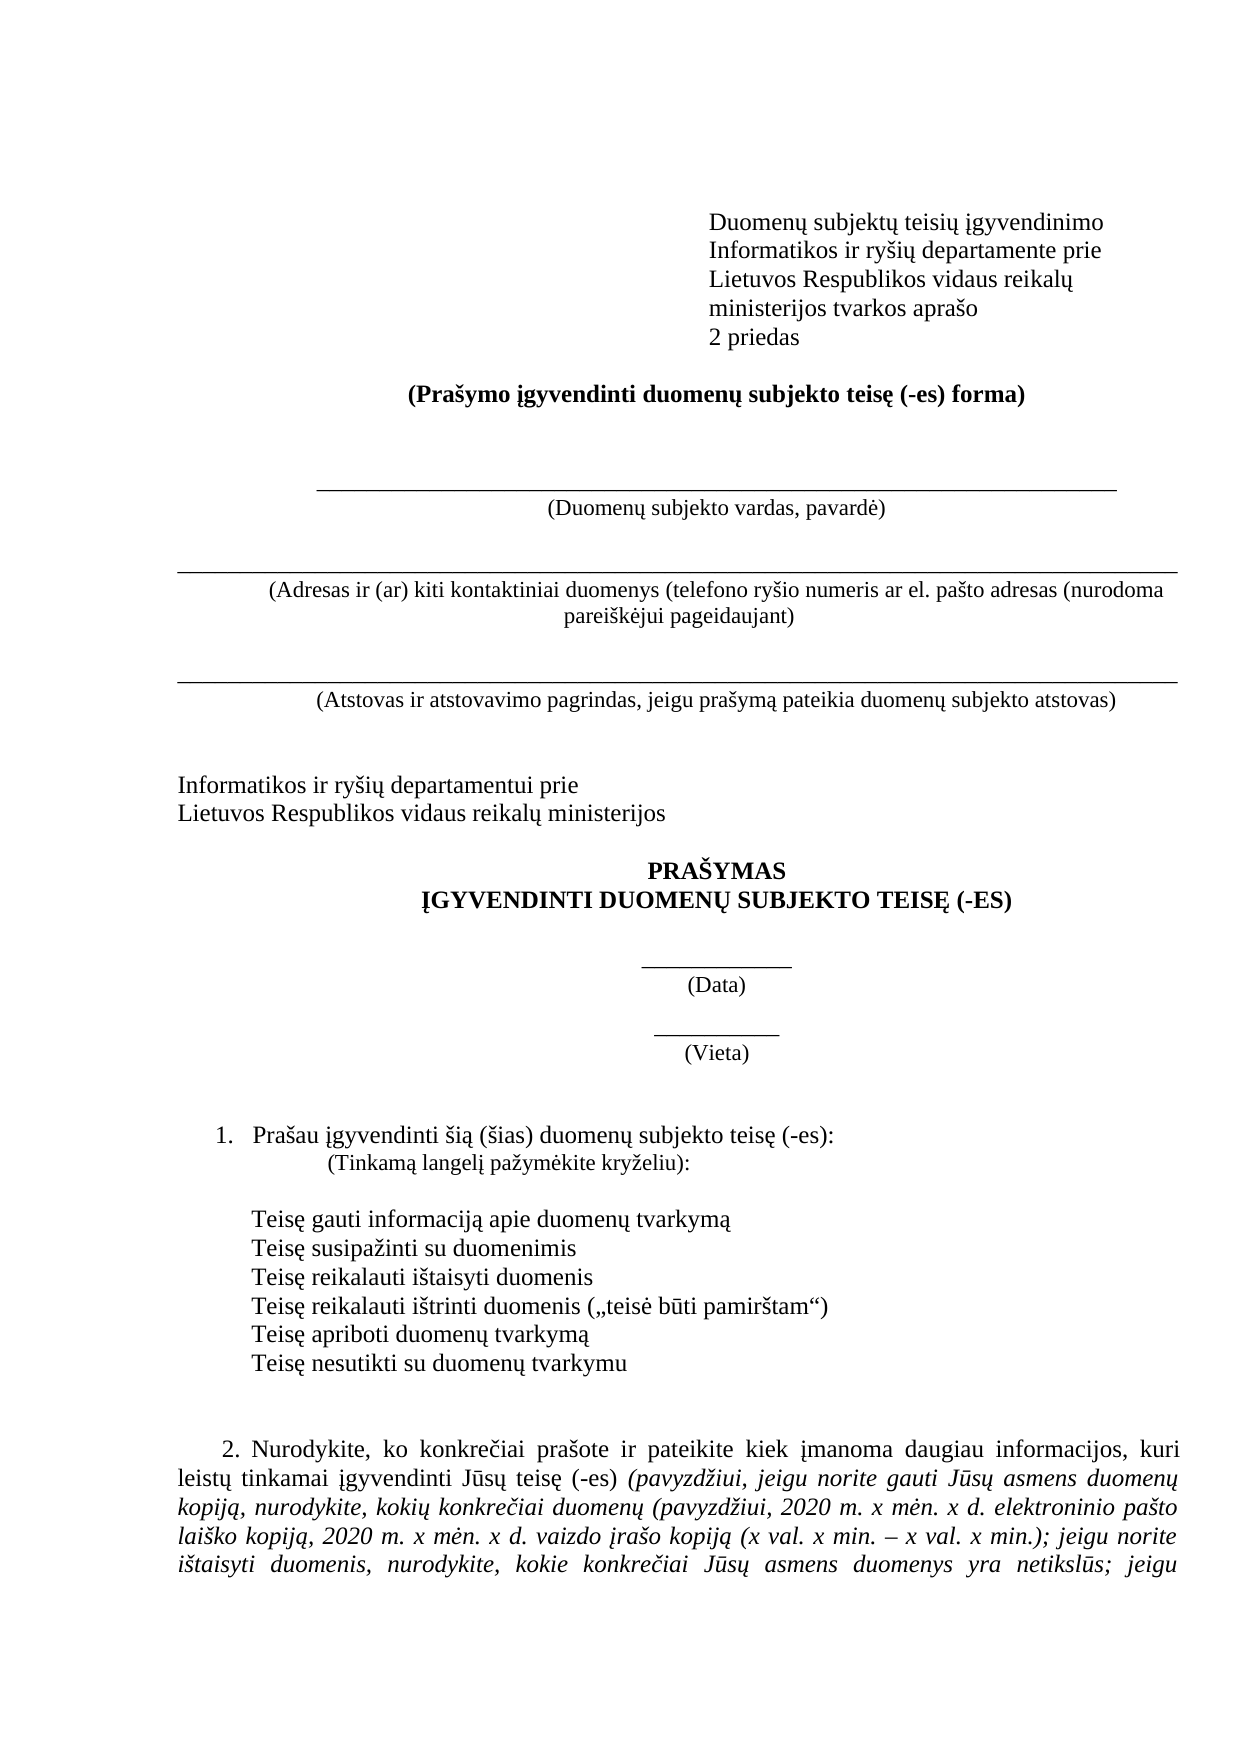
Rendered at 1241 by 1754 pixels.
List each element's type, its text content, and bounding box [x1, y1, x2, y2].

text 2 priedas [177, 322, 1181, 350]
text 2. Nurodykite, ko konkrečiai prašote ir pateikite kiek įmanoma daugiau informacijos, kuri leistų tinkamai įgyvendinti Jūsų teisę (-es) (pavyzdžiui, jeigu norite gauti Jūsų asmens duomenų kopiją, nurodykite, kokių konkrečiai duomenų (pavyzdžiui, 2020 m. x mėn. x d. elektroninio pašto laiško kopiją, 2020 m. x mėn. x d. vaizdo įrašo kopiją (x val. x min. – x val. x min.); jeigu norite ištaisyti duomenis, nurodykite, kokie konkrečiai Jūsų asmens duomenys yra netikslūs; jeigu [177, 1434, 1181, 1578]
text 1. Prašau įgyvendinti šią (šias) duomenų subjekto teisę (-es): [215, 1121, 1181, 1149]
text  Teisę reikalauti ištaisyti duomenis [222, 1262, 1181, 1291]
text  Teisę susipažinti su duomenimis [222, 1233, 1181, 1262]
text (Vieta) [177, 1039, 1181, 1066]
text (Adresas ir (ar) kiti kontaktiniai duomenys (telefono ryšio numeris ar el. pašto adresas (nurodoma pareiškėjui pageidaujant) [177, 576, 1181, 628]
text  Teisę reikalauti ištrinti duomenis („teisė būti pamirštam“) [222, 1291, 1181, 1319]
text ________________________________________________________________ [177, 465, 1181, 494]
text __________ [177, 1010, 1181, 1039]
text Informatikos ir ryšių departamentui prie [177, 770, 1181, 798]
text ministerijos tvarkos aprašo [177, 293, 1181, 322]
text  Teisę apriboti duomenų tvarkymą [222, 1319, 1181, 1348]
text ________________________________________________________________________________ [177, 657, 1181, 686]
text (Atstovas ir atstovavimo pagrindas, jeigu prašymą pateikia duomenų subjekto atstovas) [177, 686, 1181, 712]
text ____________ [177, 942, 1181, 971]
text Lietuvos Respublikos vidaus reikalų ministerijos [177, 798, 1181, 827]
text ________________________________________________________________________________ [177, 547, 1181, 576]
text (Duomenų subjekto vardas, pavardė) [177, 494, 1181, 521]
text (Tinkamą langelį pažymėkite kryželiu): [252, 1149, 1181, 1176]
text Lietuvos Respublikos vidaus reikalų [177, 264, 1181, 293]
text  Teisę nesutikti su duomenų tvarkymu [222, 1348, 1181, 1377]
text Informatikos ir ryšių departamente prie [177, 235, 1181, 264]
text ĮGYVENDINTI DUOMENŲ SUBJEKTO TEISĘ (-ES) [177, 885, 1181, 913]
text PRAŠYMAS [177, 856, 1181, 885]
text (Data) [177, 971, 1181, 997]
text (Prašymo įgyvendinti duomenų subjekto teisę (-es) forma) [177, 379, 1181, 408]
text  Teisę gauti informaciją apie duomenų tvarkymą [222, 1204, 1181, 1233]
text Duomenų subjektų teisių įgyvendinimo [177, 207, 1181, 235]
